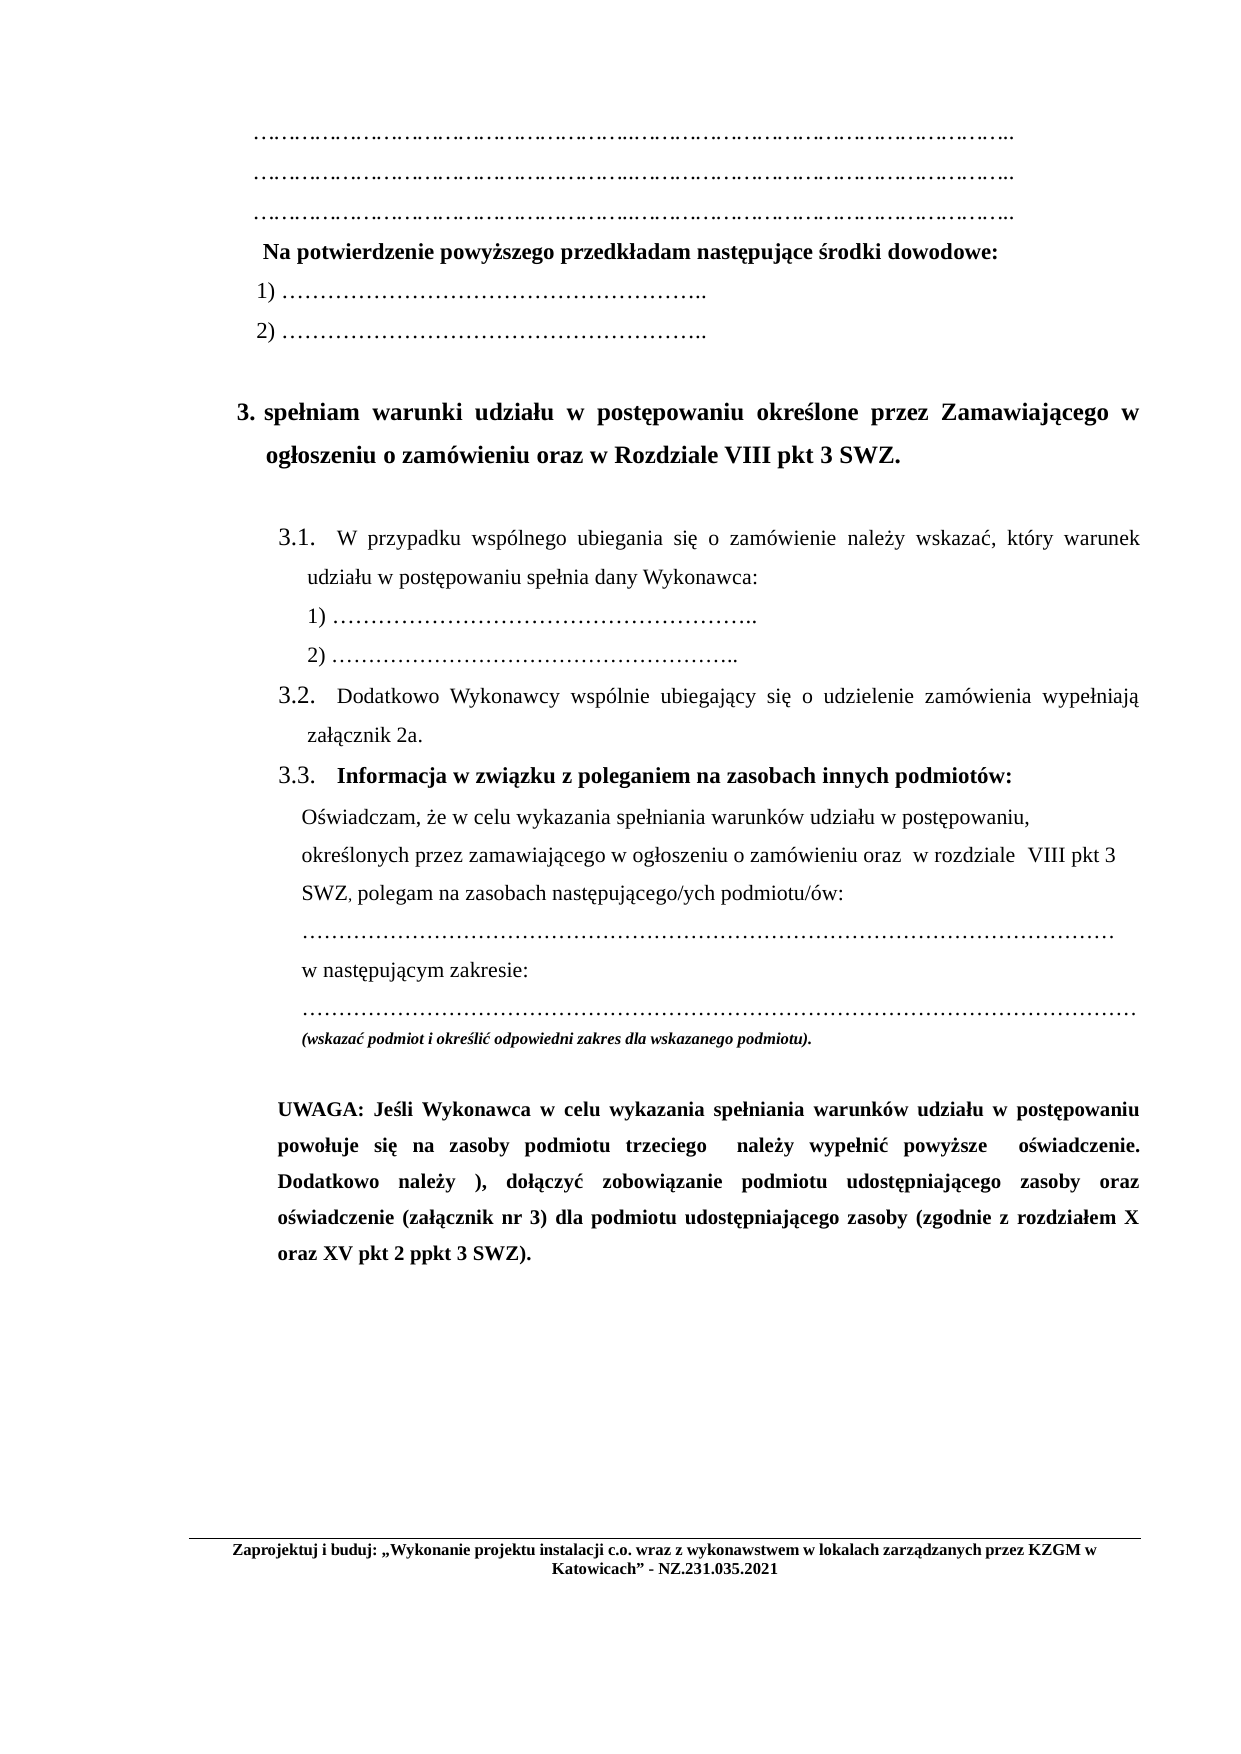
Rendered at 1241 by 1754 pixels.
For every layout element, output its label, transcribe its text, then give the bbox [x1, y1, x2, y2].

list Oświadczam, że w celu wykazania spełniania warunków udziału w postępowaniu, określonych przez zamawiającego w ogłoszeniu o zamówieniu oraz w rozdziale VIII pkt 3 SWZ, polegam na zasobach następującego/ych podmiotu/ów: ………………………………………………………………………………………………… [264, 803, 1141, 944]
text Na potwierdzenie powyższego przedkładam następujące środki dowodowe: [189, 237, 1141, 264]
list W przypadku wspólnego ubiegania się o zamówienie należy wskazać, który warunek udziału w postępowaniu spełnia dany Wykonawca: [272, 522, 1141, 589]
list spełniam warunki udziału w postępowaniu określone przez Zamawiającego w ogłoszeniu o zamówieniu oraz w Rozdziale VIII pkt 3 SWZ. [230, 397, 1141, 469]
text ………………………………………………..………………………………………………..………………………………………………..………………………………………………..………………………………………………..……………………………………………….. [254, 118, 1141, 224]
list 2) ……………………………………………….. [272, 642, 1141, 667]
list ……………………………………………………………………………………………………(wskazać podmiot i określić odpowiedni zakres dla wskazanego podmiotu). [264, 995, 1141, 1048]
text 1) ……………………………………………….. [189, 277, 1138, 304]
list Informacja w związku z poleganiem na zasobach innych podmiotów: [272, 760, 1141, 789]
list 1) ……………………………………………….. [272, 602, 1141, 628]
list w następującym zakresie: [264, 956, 1141, 982]
list Dodatkowo Wykonawcy wspólnie ubiegający się o udzielenie zamówienia wypełniają załącznik 2a. [272, 680, 1141, 747]
list UWAGA: Jeśli Wykonawca w celu wykazania spełniania warunków udziału w postępowaniu powołuje się na zasoby podmiotu trzeciego należy wypełnić powyższe oświadczenie. Dodatkowo należy ), dołączyć zobowiązanie podmiotu udostępniającego zasoby oraz oświadczenie (załącznik nr 3) dla podmiotu udostępniającego zasoby (zgodnie z rozdziałem X oraz XV pkt 2 ppkt 3 SWZ). [277, 1097, 1141, 1265]
text 2) ……………………………………………….. [189, 317, 1138, 344]
